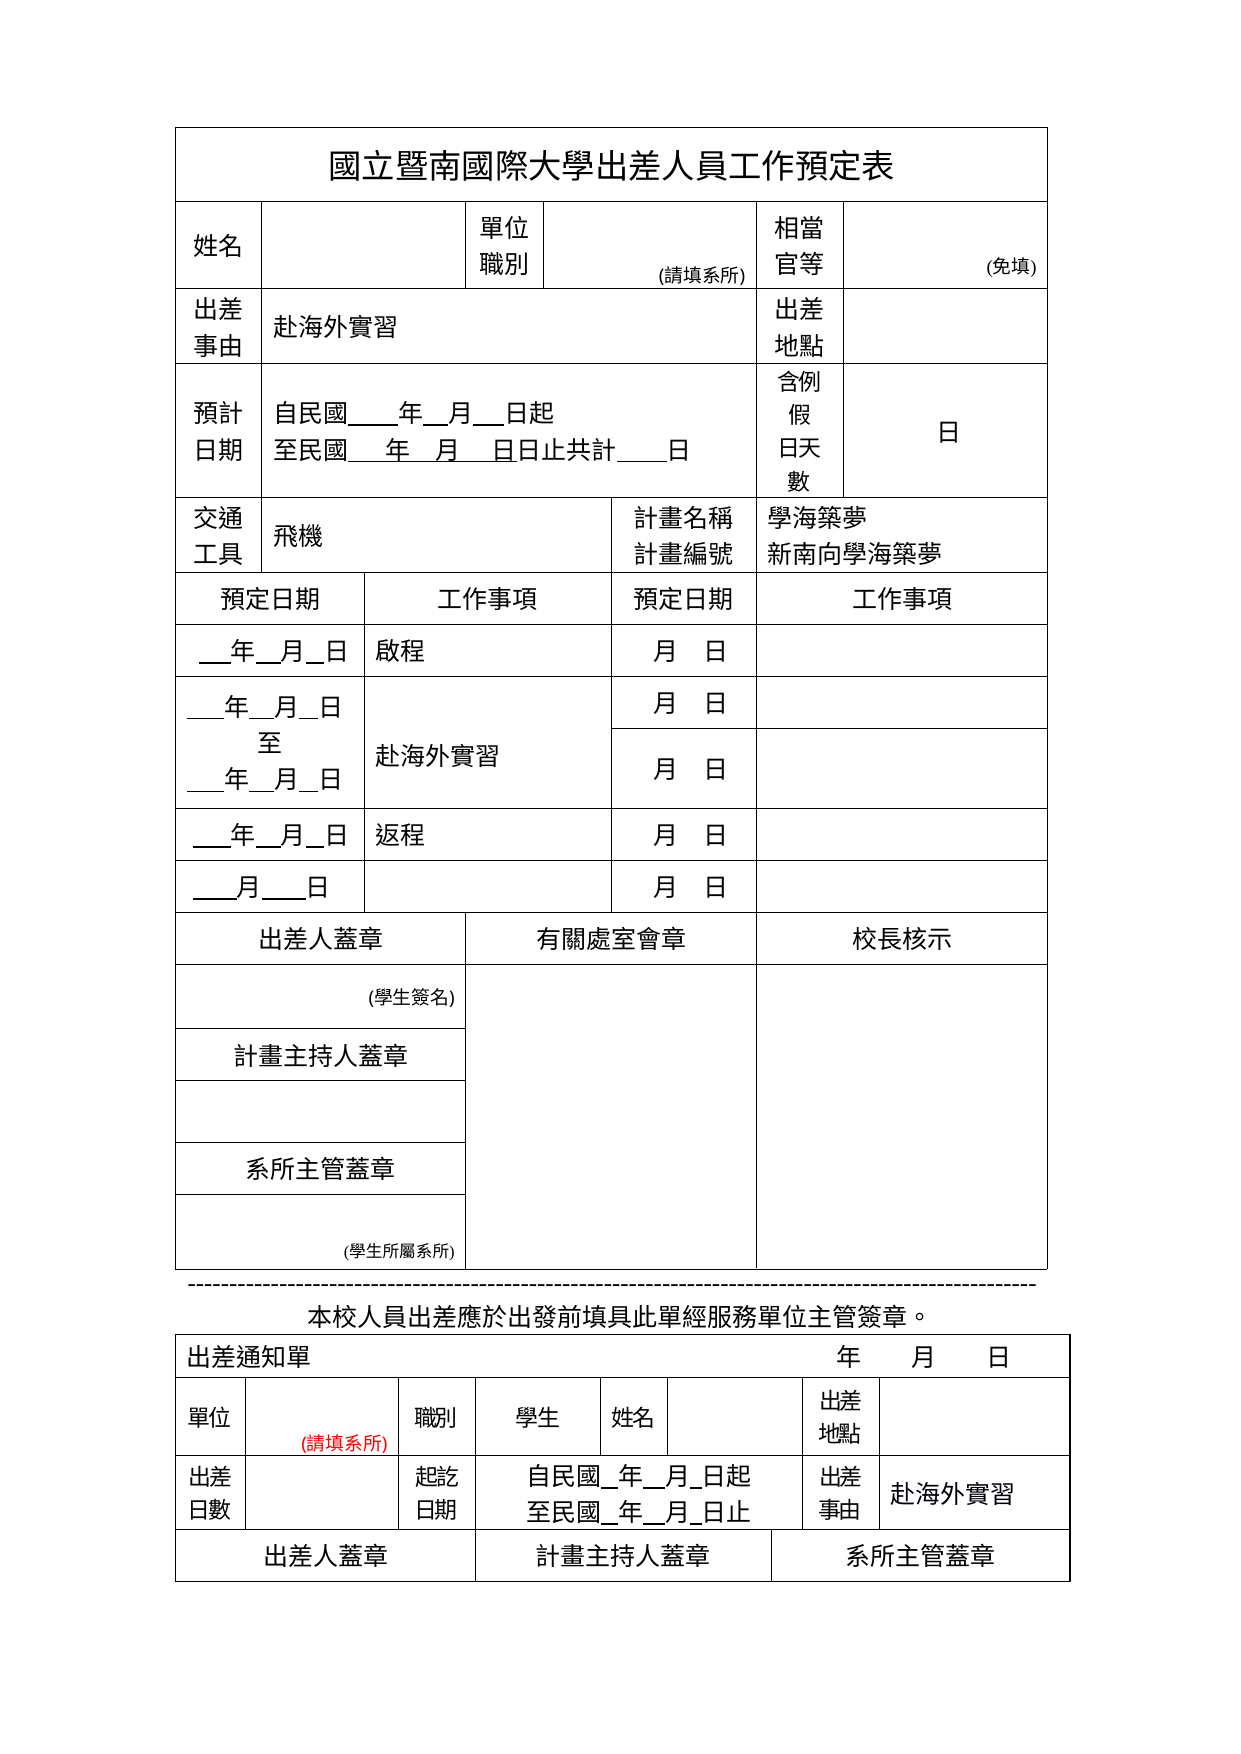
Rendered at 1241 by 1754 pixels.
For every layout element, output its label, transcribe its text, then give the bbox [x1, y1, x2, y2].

table_cell 計畫名稱 計畫編號 [612, 498, 756, 572]
table_cell 出差 地點 [803, 1378, 879, 1455]
table_cell [176, 1081, 465, 1142]
table_cell 有關處室會章 [466, 913, 756, 964]
table_cell 啟程 [365, 625, 611, 676]
table_header 國立暨南國際大學出差人員工作預定表 [176, 128, 1047, 201]
table_cell 出差人蓋章 [176, 1530, 475, 1581]
table_cell 系所主管蓋章 [176, 1143, 465, 1194]
table_cell [246, 1456, 398, 1528]
table_cell [880, 1378, 1069, 1455]
table_cell 學生 [476, 1378, 600, 1455]
table_cell 單位 [176, 1378, 245, 1455]
table_cell 計畫主持人蓋章 [176, 1029, 465, 1080]
table_cell 出差 日數 [176, 1456, 245, 1528]
table_cell 學海築夢 新南向學海築夢 [757, 498, 1047, 572]
table_cell 赴海外實習 [880, 1456, 1069, 1528]
table_cell 姓名 [176, 202, 261, 288]
table_cell [757, 625, 1047, 676]
table_cell 飛機 [262, 498, 611, 572]
table_cell 年 月 日 [176, 809, 364, 859]
table_cell [757, 677, 1047, 728]
table_cell 相當 官等 [757, 202, 843, 288]
table_cell 預定日期 [612, 573, 756, 624]
table_cell 校長核示 [757, 913, 1047, 964]
table_cell 出差 事由 [803, 1456, 879, 1528]
text 本校人員出差應於出發前填具此單經服務單位主管簽章。 [187, 1297, 1053, 1333]
table_cell (請填系所) [544, 202, 756, 288]
table_cell 計畫主持人蓋章 [476, 1530, 771, 1581]
table_header 出差通知單 年 月 日 [176, 1335, 1069, 1377]
table_cell 日 [844, 364, 1047, 497]
table_cell [757, 729, 1047, 807]
table_cell 職別 [399, 1378, 475, 1455]
table_cell 赴海外實習 [365, 677, 611, 807]
table_cell 月 日 [612, 809, 756, 859]
table_cell 起訖 日期 [399, 1456, 475, 1528]
table_cell 月 日 [612, 625, 756, 676]
table_cell [757, 809, 1047, 859]
table_cell [844, 289, 1047, 363]
table_cell 預定日期 [176, 573, 364, 624]
table_cell (學生簽名) [176, 965, 465, 1028]
table_cell [757, 861, 1047, 912]
table_cell 年 月 日 至 年 月 日 [176, 677, 364, 807]
table_cell 含例假 日天數 [757, 364, 843, 497]
table_cell (學生所屬系所) [176, 1195, 465, 1268]
table_cell 自民國 年 月 日起 至民國 年 月 日日止共計 日 [262, 364, 756, 497]
table_cell 預計 日期 [176, 364, 261, 497]
table_cell 單位 職別 [466, 202, 543, 288]
table_cell 年 月 日 [176, 625, 364, 676]
table_cell 月 日 [612, 677, 756, 728]
table_cell 返程 [365, 809, 611, 859]
table_cell [365, 861, 611, 912]
table_cell 工作事項 [365, 573, 611, 624]
table_cell (學務處) [757, 965, 1047, 1268]
text ------------------------------------------------------------------------------------------------------ [187, 1269, 1053, 1297]
table_cell 出差人蓋章 [176, 913, 465, 964]
table_cell 系所主管蓋章 [772, 1530, 1069, 1581]
table_cell [668, 1378, 802, 1455]
table_cell (免填) [844, 202, 1047, 288]
table_cell 出差 事由 [176, 289, 261, 363]
table_cell 交通 工具 [176, 498, 261, 572]
table_cell [262, 202, 465, 288]
table_cell (請填系所) [246, 1378, 398, 1455]
table_cell 月 日 [612, 729, 756, 807]
table_cell 自民國 年 月 日起 至民國 年 月 日止 [476, 1456, 802, 1528]
table_cell 出差 地點 [757, 289, 843, 363]
table_cell 月 日 [176, 861, 364, 912]
table_cell 赴海外實習 [262, 289, 756, 363]
table_cell (國際處) (學務處) [466, 965, 756, 1268]
table_cell 姓名 [601, 1378, 667, 1455]
table_cell 工作事項 [757, 573, 1047, 624]
table_cell 月 日 [612, 861, 756, 912]
